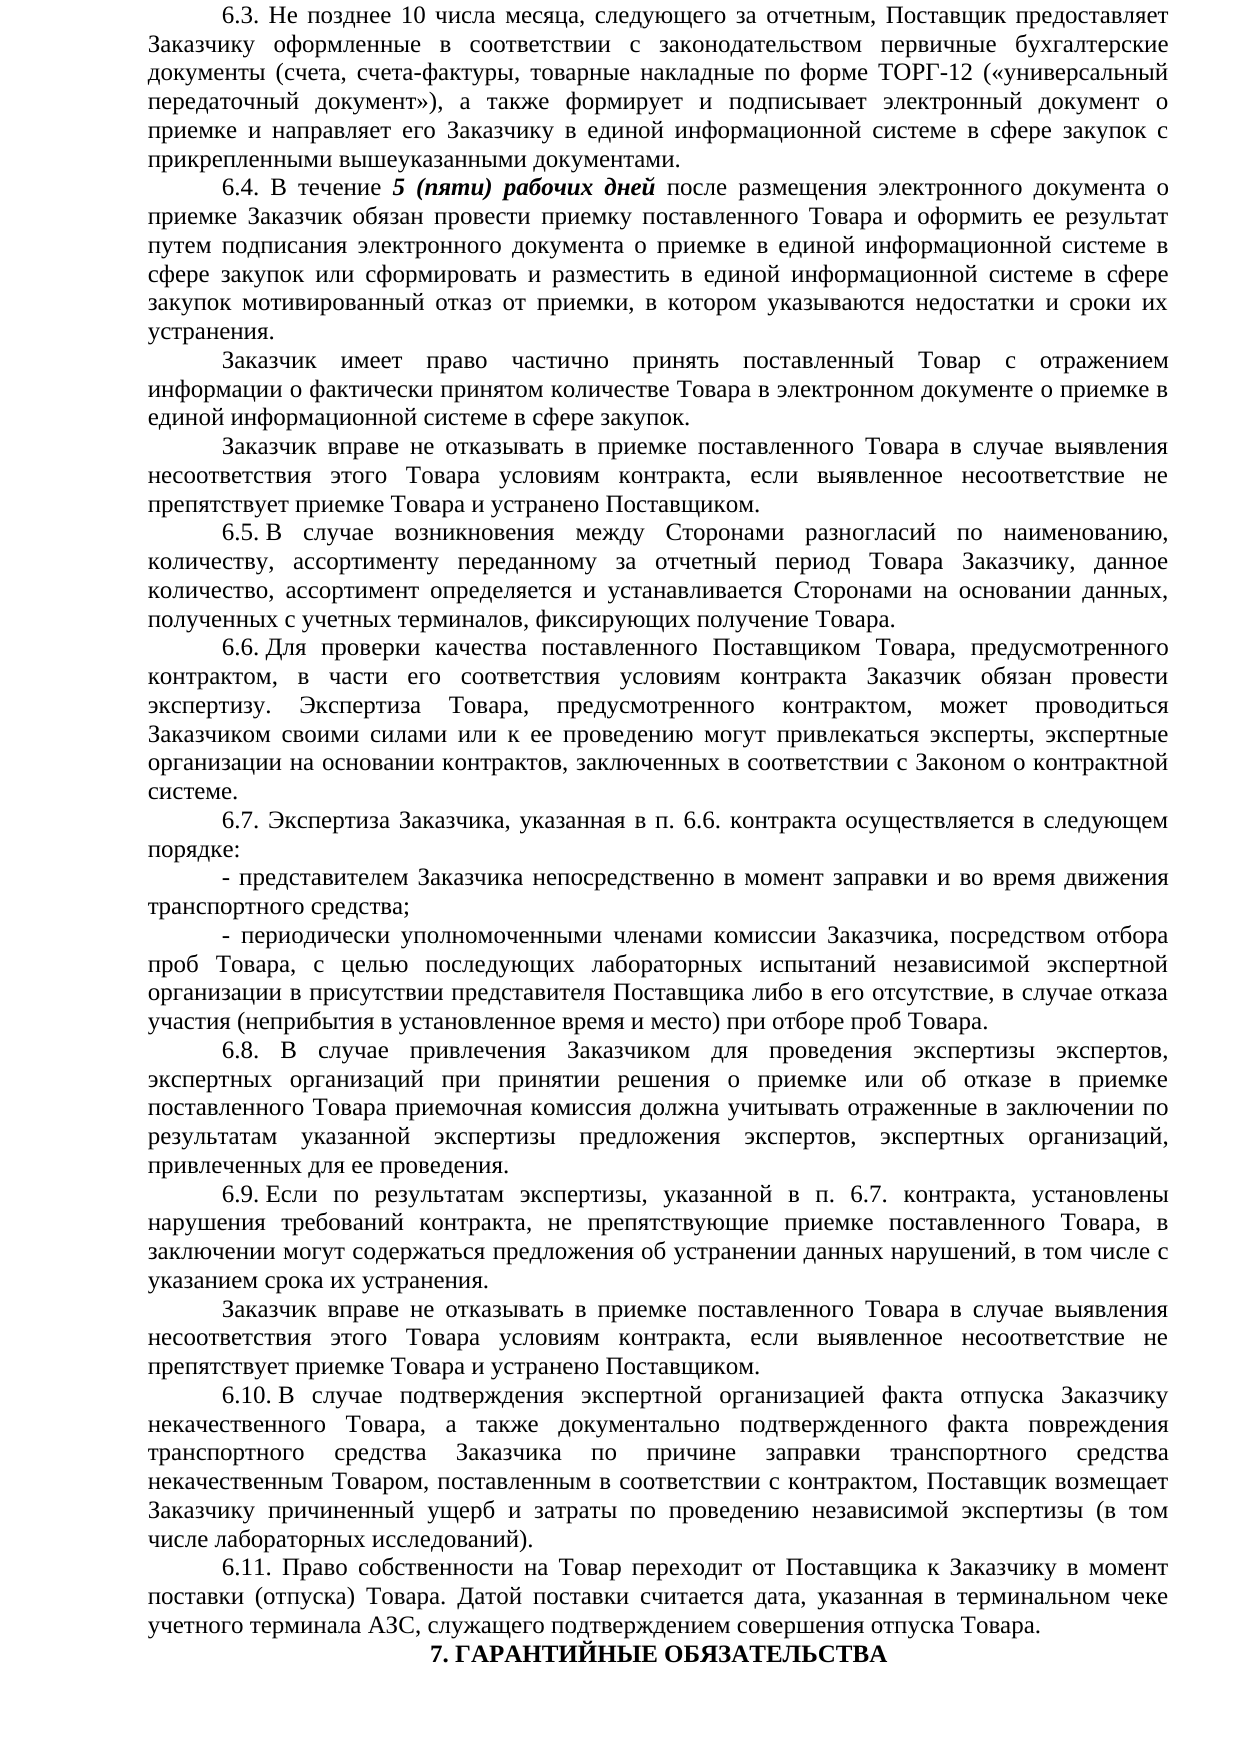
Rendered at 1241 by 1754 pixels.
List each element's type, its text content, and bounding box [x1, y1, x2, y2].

text 7. ГАРАНТИЙНЫЕ ОБЯЗАТЕЛЬСТВА [148, 1639, 1169, 1667]
text Заказчик вправе не отказывать в приемке поставленного Товара в случае выявления несоответствия этого Товара условиям контракта, если выявленное несоответствие не препятствует приемке Товара и устранено Поставщиком. [148, 1294, 1169, 1380]
text Заказчик вправе не отказывать в приемке поставленного Товара в случае выявления несоответствия этого Товара условиям контракта, если выявленное несоответствие не препятствует приемке Товара и устранено Поставщиком. [148, 431, 1169, 517]
text - представителем Заказчика непосредственно в момент заправки и во время движения транспортного средства; [148, 862, 1169, 920]
text 6.10. В случае подтверждения экспертной организацией факта отпуска Заказчику некачественного Товара, а также документально подтвержденного факта повреждения транспортного средства Заказчика по причине заправки транспортного средства некачественным Товаром, поставленным в соответствии с контрактом, Поставщик возмещает Заказчику причиненный ущерб и затраты по проведению независимой экспертизы (в том числе лабораторных исследований). [148, 1380, 1169, 1552]
text 6.11. Право собственности на Товар переходит от Поставщика к Заказчику в момент поставки (отпуска) Товара. Датой поставки считается дата, указанная в терминальном чеке учетного терминала АЗС, служащего подтверждением совершения отпуска Товара. [148, 1552, 1169, 1639]
text 6.4. В течение 5 (пяти) рабочих дней после размещения электронного документа о приемке Заказчик обязан провести приемку поставленного Товара и оформить ее результат путем подписания электронного документа о приемке в единой информационной системе в сфере закупок или сформировать и разместить в единой информационной системе в сфере закупок мотивированный отказ от приемки, в котором указываются недостатки и сроки их устранения. [148, 172, 1169, 345]
text 6.7. Экспертиза Заказчика, указанная в п. 6.6. контракта осуществляется в следующем порядке: [148, 805, 1169, 862]
text 6.9. Если по результатам экспертизы, указанной в п. 6.7. контракта, установлены нарушения требований контракта, не препятствующие приемке поставленного Товара, в заключении могут содержаться предложения об устранении данных нарушений, в том числе с указанием срока их устранения. [148, 1179, 1169, 1294]
text 6.6. Для проверки качества поставленного Поставщиком Товара, предусмотренного контрактом, в части его соответствия условиям контракта Заказчик обязан провести экспертизу. Экспертиза Товара, предусмотренного контрактом, может проводиться Заказчиком своими силами или к ее проведению могут привлекаться эксперты, экспертные организации на основании контрактов, заключенных в соответствии с Законом о контрактной системе. [148, 632, 1169, 805]
text 6.8. В случае привлечения Заказчиком для проведения экспертизы экспертов, экспертных организаций при принятии решения о приемке или об отказе в приемке поставленного Товара приемочная комиссия должна учитывать отраженные в заключении по результатам указанной экспертизы предложения экспертов, экспертных организаций, привлеченных для ее проведения. [148, 1035, 1169, 1179]
text - периодически уполномоченными членами комиссии Заказчика, посредством отбора проб Товара, с целью последующих лабораторных испытаний независимой экспертной организации в присутствии представителя Поставщика либо в его отсутствие, в случае отказа участия (неприбытия в установленное время и место) при отборе проб Товара. [148, 920, 1169, 1035]
text 6.5. В случае возникновения между Сторонами разногласий по наименованию, количеству, ассортименту переданному за отчетный период Товара Заказчику, данное количество, ассортимент определяется и устанавливается Сторонами на основании данных, полученных с учетных терминалов, фиксирующих получение Товара. [148, 517, 1169, 632]
text 6.3. Не позднее 10 числа месяца, следующего за отчетным, Поставщик предоставляет Заказчику оформленные в соответствии с законодательством первичные бухгалтерские документы (счета, счета-фактуры, товарные накладные по форме ТОРГ-12 («универсальный передаточный документ»), а также формирует и подписывает электронный документ о приемке и направляет его Заказчику в единой информационной системе в сфере закупок с прикрепленными вышеуказанными документами. [148, 0, 1169, 172]
text Заказчик имеет право частично принять поставленный Товар с отражением информации о фактически принятом количестве Товара в электронном документе о приемке в единой информационной системе в сфере закупок. [148, 345, 1169, 431]
